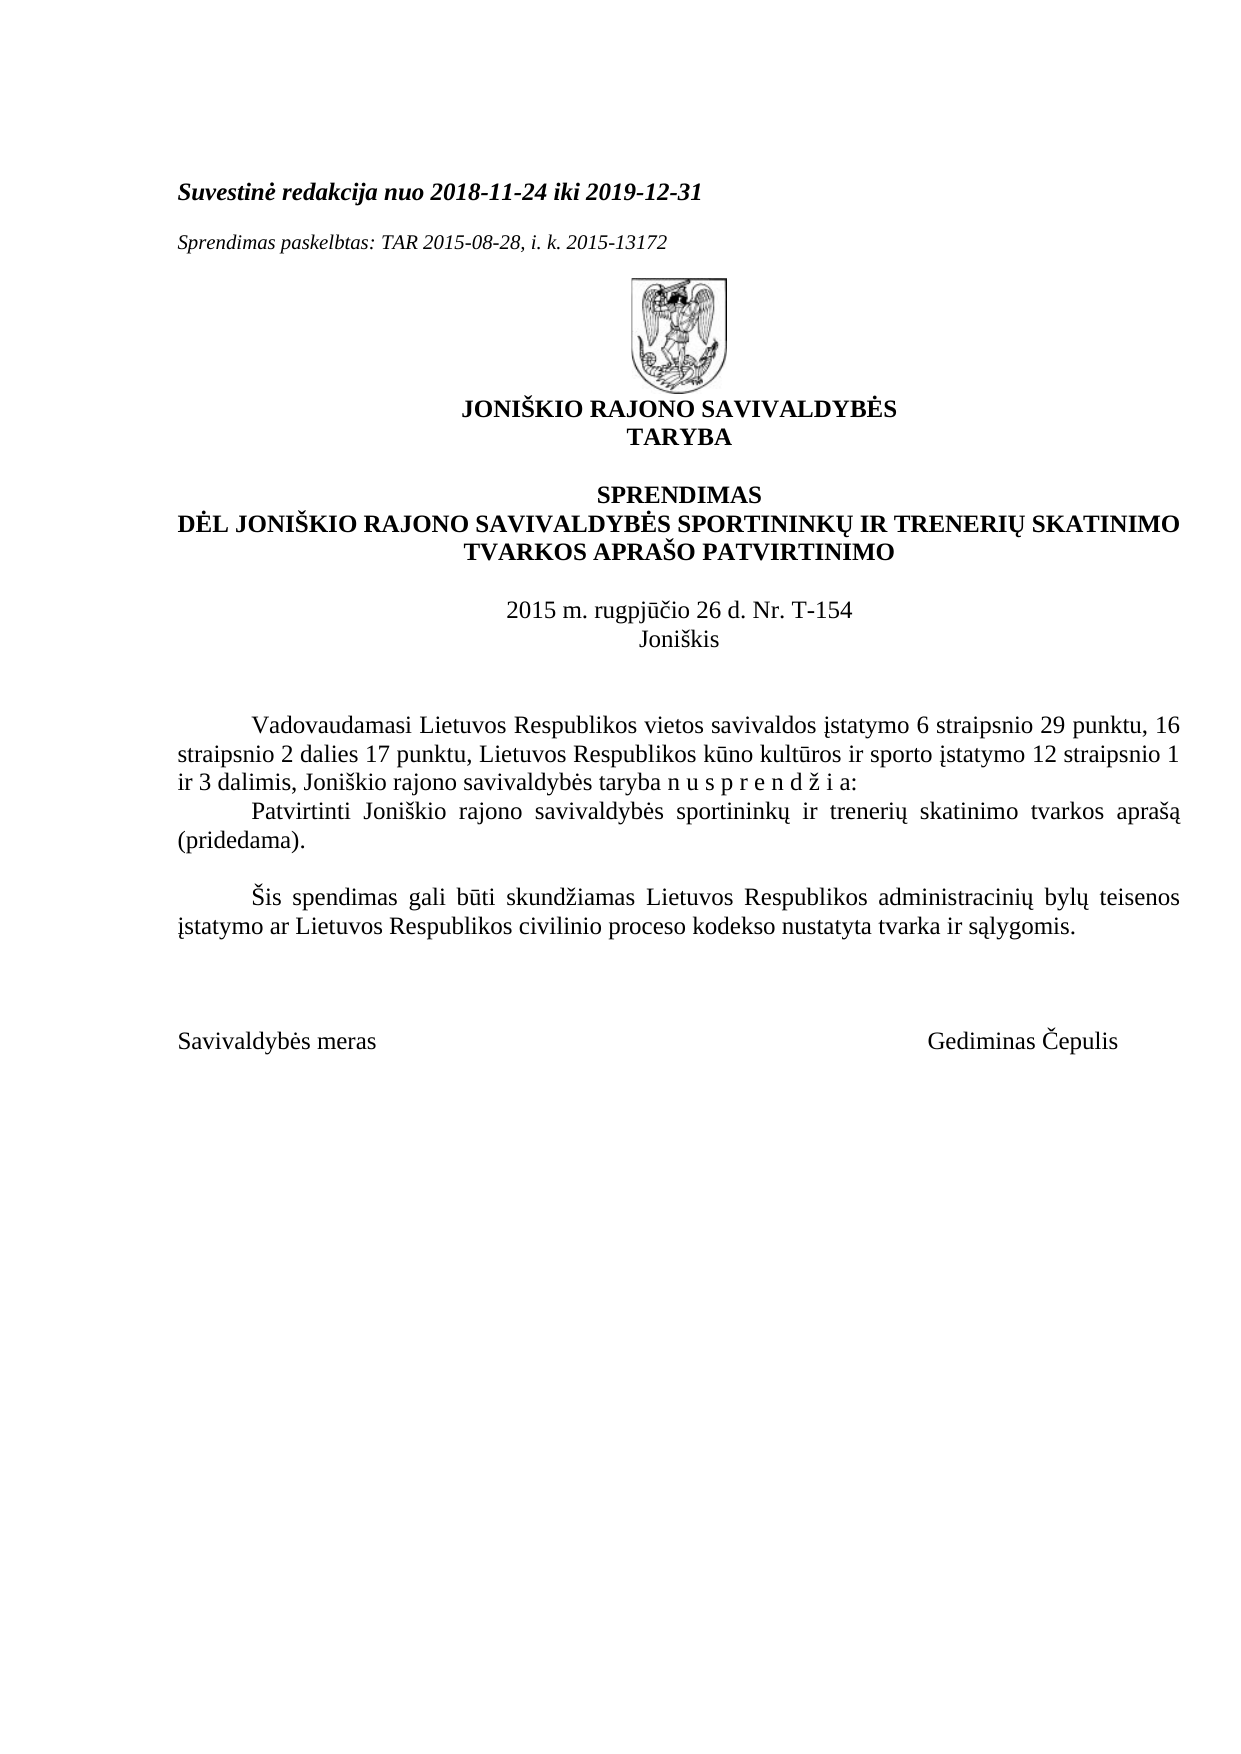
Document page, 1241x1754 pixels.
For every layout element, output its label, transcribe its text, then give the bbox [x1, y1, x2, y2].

text SPRENDIMAS [177, 480, 1181, 509]
text Savivaldybės meras Gediminas Čepulis [177, 1026, 1181, 1055]
text DĖL JONIŠKIO RAJONO SAVIVALDYBĖS SPORTININKŲ IR TRENERIŲ SKATINIMO TVARKOS APRAŠO PATVIRTINIMO [177, 509, 1181, 566]
text Suvestinė redakcija nuo 2018-11-24 iki 2019-12-31 [177, 177, 1181, 206]
text 2015 m. rugpjūčio 26 d. Nr. T-154 [177, 595, 1181, 624]
text Joniškis [177, 624, 1181, 652]
text Vadovaudamasi Lietuvos Respublikos vietos savivaldos įstatymo 6 straipsnio 29 punktu, 16 straipsnio 2 dalies 17 punktu, Lietuvos Respublikos kūno kultūros ir sporto įstatymo 12 straipsnio 1 ir 3 dalimis, Joniškio rajono savivaldybės taryba n u s p r e n d ž i a: [177, 710, 1181, 796]
text Sprendimas paskelbtas: TAR 2015-08-28, i. k. 2015-13172 [177, 230, 1181, 254]
text Šis spendimas gali būti skundžiamas Lietuvos Respublikos administracinių bylų teisenos įstatymo ar Lietuvos Respublikos civilinio proceso kodekso nustatyta tvarka ir sąlygomis. [177, 882, 1181, 940]
text Joniškio rajono savivaldybės TARYBA [177, 394, 1181, 451]
text Patvirtinti Joniškio rajono savivaldybės sportininkų ir trenerių skatinimo tvarkos aprašą (pridedama). [177, 796, 1181, 854]
